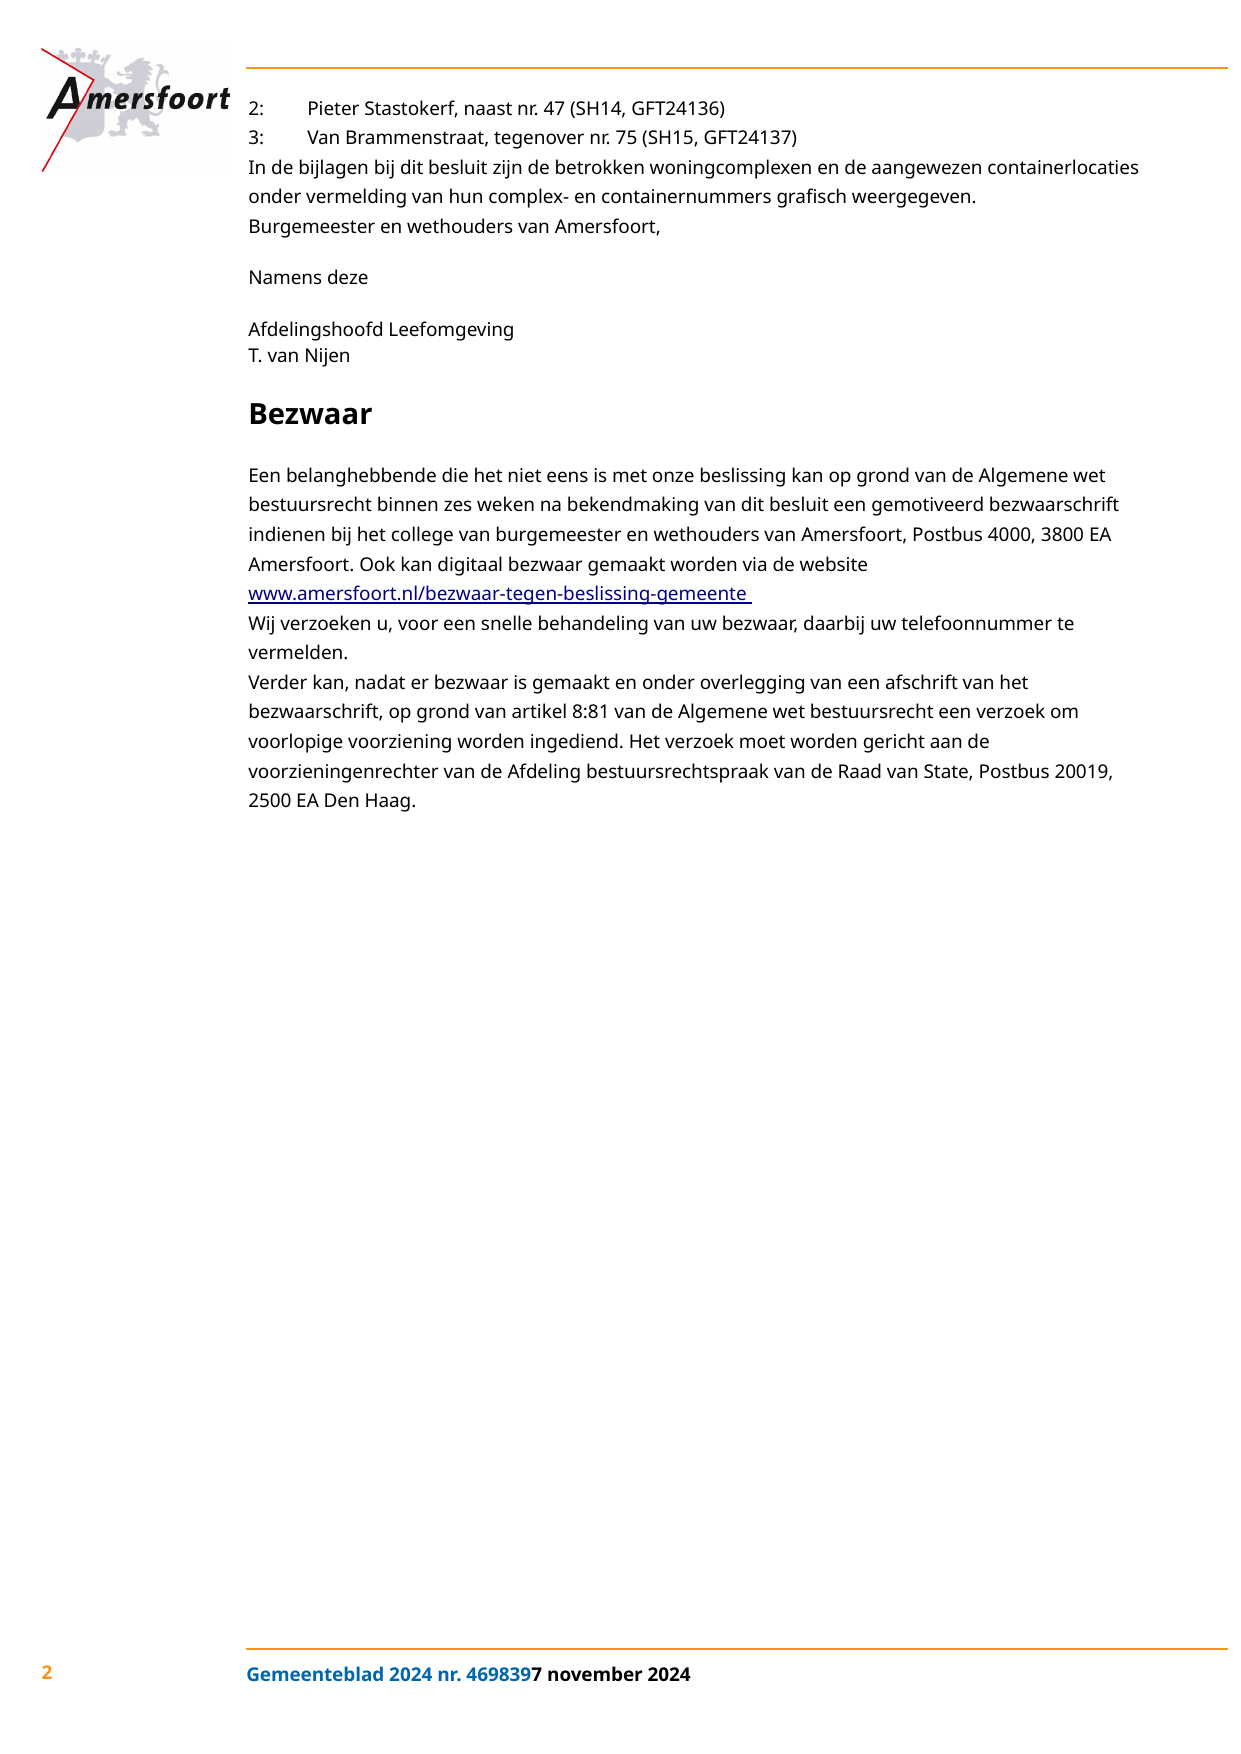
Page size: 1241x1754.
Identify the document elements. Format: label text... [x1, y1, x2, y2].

text In de bijlagen bij dit besluit zijn de betrokken woningcomplexen en de aangewezen containerlocaties onder vermelding van hun complex- en containernummers grafisch weergegeven. [248, 154, 1152, 209]
text Verder kan, nadat er bezwaar is gemaakt en onder overlegging van een afschrift van het bezwaarschrift, op grond van artikel 8:81 van de Algemene wet bestuursrecht een verzoek om voorlopige voorziening worden ingediend. Het verzoek moet worden gericht aan de voorzieningenrechter van de Afdeling bestuursrechtspraak van de Raad van State, Postbus 20019, 2500 EA Den Haag. [248, 669, 1152, 813]
list Van Brammenstraat, tegenover nr. 75 (SH15, GFT24137) [248, 124, 1152, 150]
text Afdelingshoofd Leefomgeving [248, 316, 1152, 342]
text T. van Nijen [248, 342, 1152, 367]
text Bezwaar [248, 393, 1152, 433]
text www.amersfoort.nl/bezwaar-tegen-beslissing-gemeente [248, 580, 1152, 606]
picture [41, 47, 231, 172]
text Namens deze [248, 264, 1152, 290]
text Burgemeester en wethouders van Amersfoort, [248, 213, 1152, 239]
text Wij verzoeken u, voor een snelle behandeling van uw bezwaar, daarbij uw telefoonnummer te vermelden. [248, 610, 1152, 665]
text Een belanghebbende die het niet eens is met onze beslissing kan op grond van de Algemene wet bestuursrecht binnen zes weken na bekendmaking van dit besluit een gemotiveerd bezwaarschrift indienen bij het college van burgemeester en wethouders van Amersfoort, Postbus 4000, 3800 EA Amersfoort. Ook kan digitaal bezwaar gemaakt worden via de website [248, 462, 1152, 577]
list Pieter Stastokerf, naast nr. 47 (SH14, GFT24136) [248, 95, 1152, 121]
